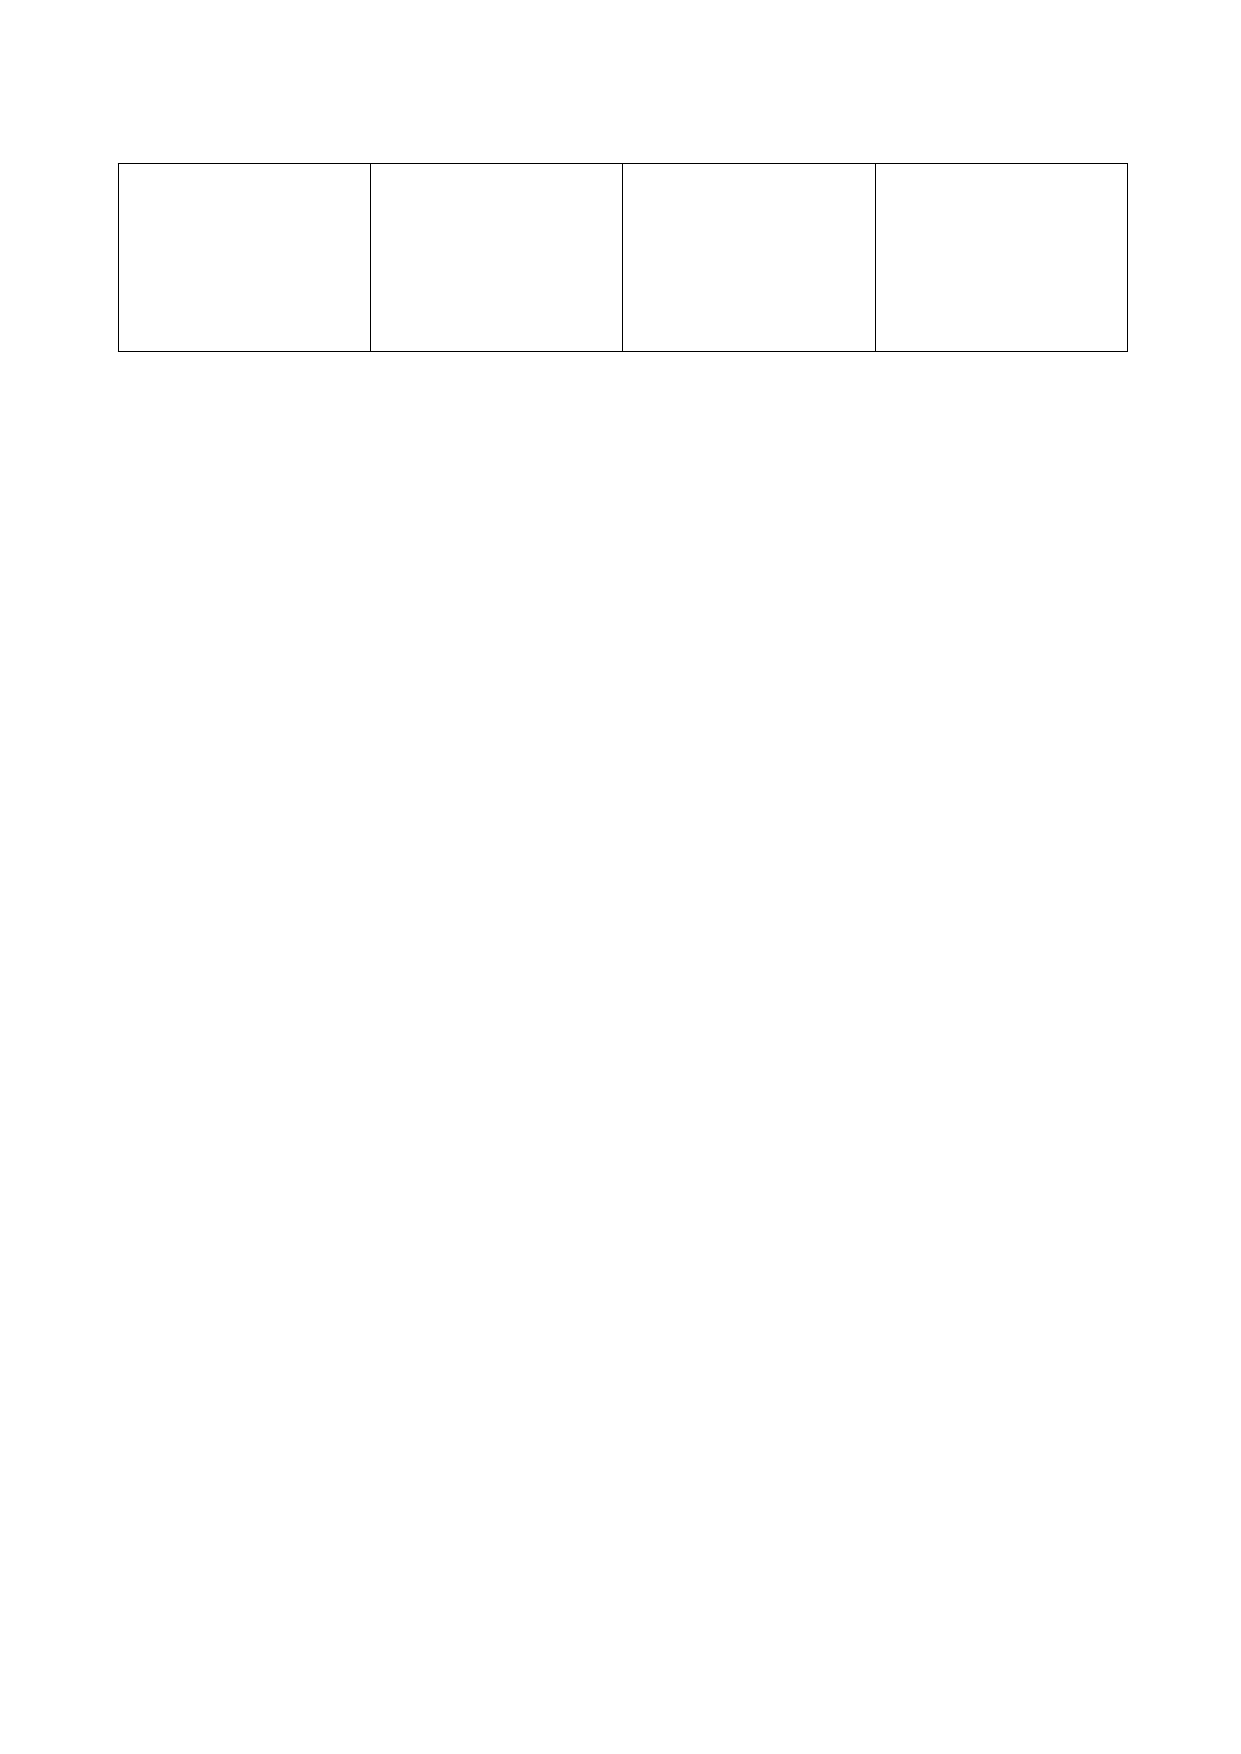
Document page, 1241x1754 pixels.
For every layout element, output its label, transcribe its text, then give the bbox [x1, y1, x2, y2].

table_cell 會計單位蓋章 [371, 164, 622, 351]
table_cell 會長蓋章 [119, 164, 370, 351]
table_cell 負責採買者蓋章 [876, 164, 1127, 351]
table_cell 總務單位蓋章 [623, 164, 875, 351]
